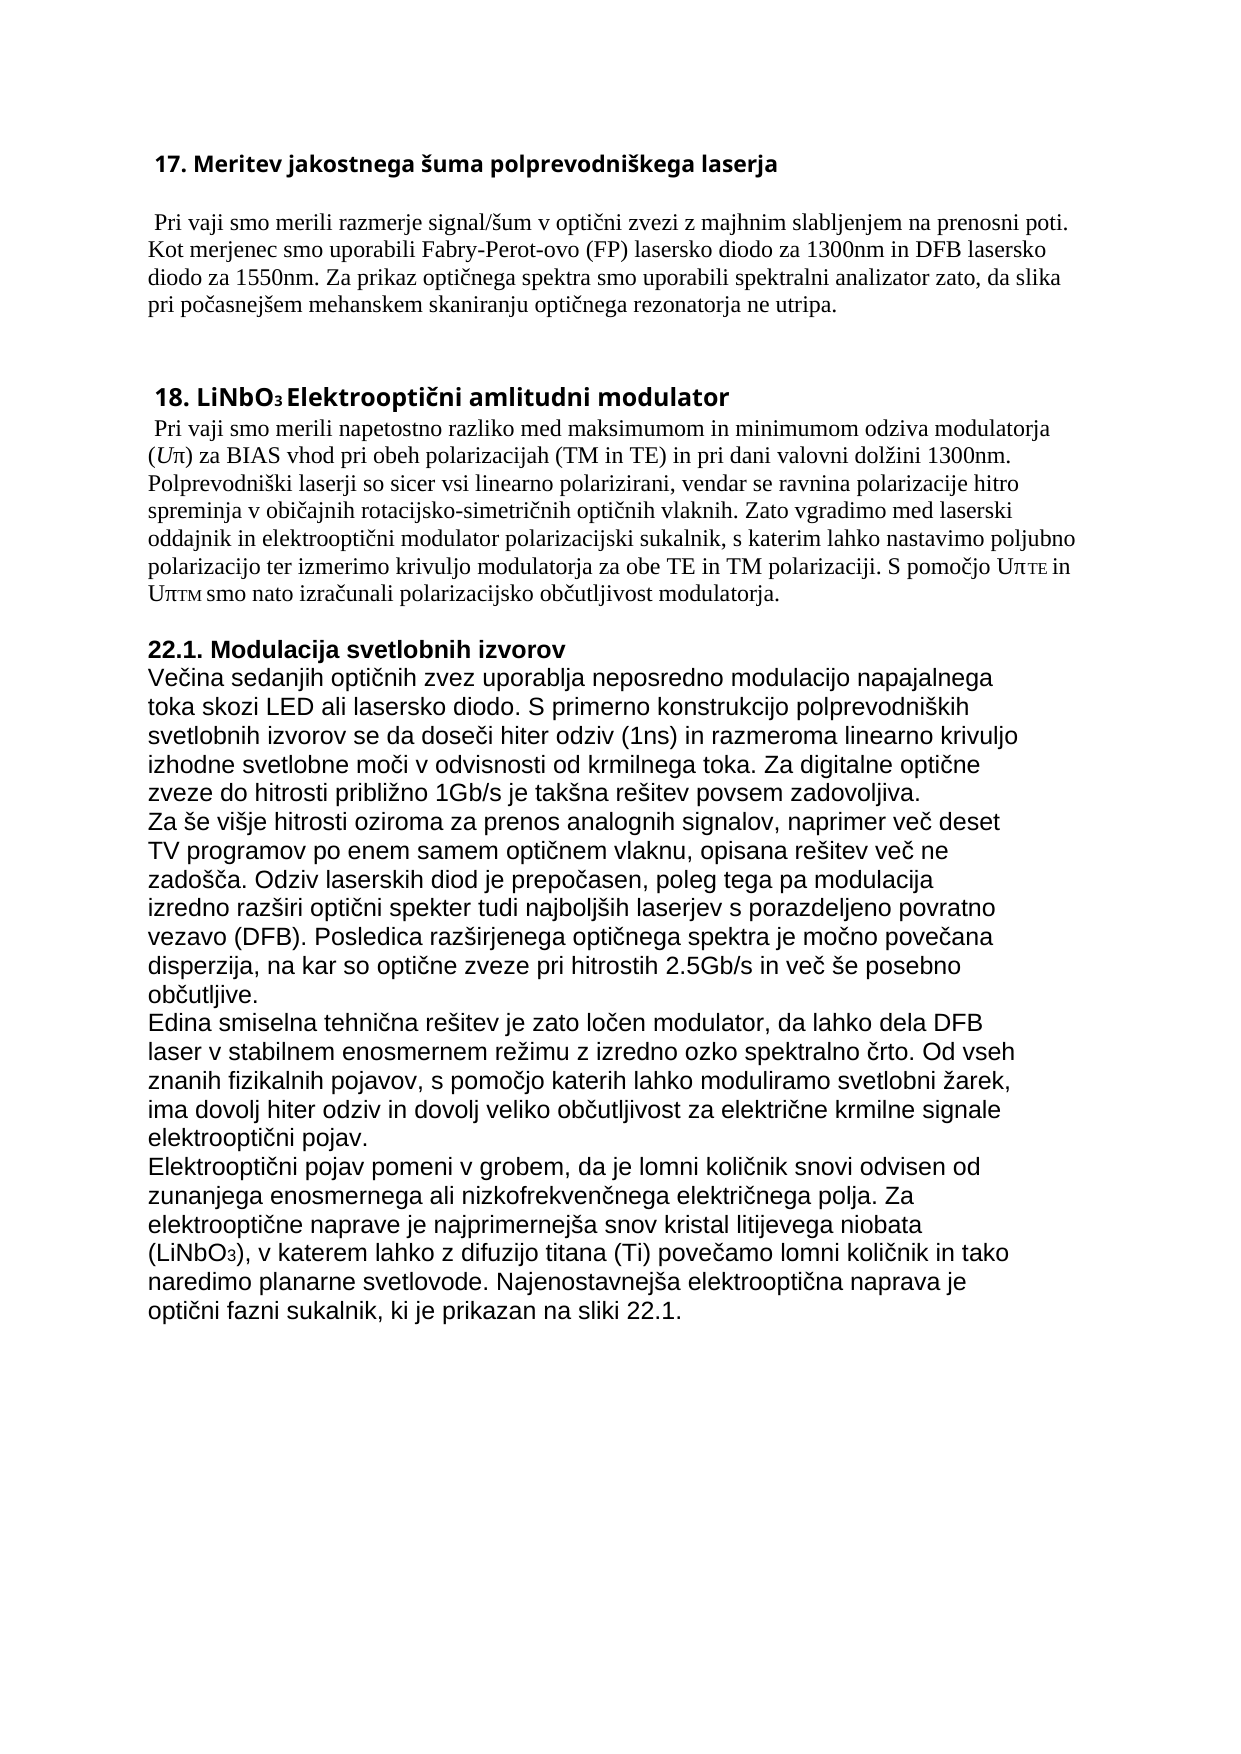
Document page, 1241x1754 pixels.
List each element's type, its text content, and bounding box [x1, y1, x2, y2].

text Pri vaji smo merili razmerje signal/šum v optični zvezi z majhnim slabljenjem na prenosni poti. Kot merjenec smo uporabili Fabry-Perot-ovo (FP) lasersko diodo za 1300nm in DFB lasersko diodo za 1550nm. Za prikaz optičnega spektra smo uporabili spektralni analizator zato, da slika pri počasnejšem mehanskem skaniranju optičnega rezonatorja ne utripa. [148, 208, 1093, 318]
text 18. LiNbO3 Elektrooptični amlitudni modulator [148, 380, 1093, 414]
text TV programov po enem samem optičnem vlaknu, opisana rešitev več ne [148, 836, 1093, 864]
text občutljive. [148, 979, 1093, 1008]
text zadošča. Odziv laserskih diod je prepočasen, poleg tega pa modulacija [148, 864, 1093, 893]
text zveze do hitrosti približno 1Gb/s je takšna rešitev povsem zadovoljiva. [148, 778, 1093, 807]
text elektrooptični pojav. [148, 1123, 1093, 1152]
text 22.1. Modulacija svetlobnih izvorov [148, 634, 1093, 663]
text vezavo (DFB). Posledica razširjenega optičnega spektra je močno povečana [148, 922, 1093, 951]
text Pri vaji smo merili napetostno razliko med maksimumom in minimumom odziva modulatorja (Uπ) za BIAS vhod pri obeh polarizacijah (TM in TE) in pri dani valovni dolžini 1300nm. Polprevodniški laserji so sicer vsi linearno polarizirani, vendar se ravnina polarizacije hitro spreminja v običajnih rotacijsko-simetričnih optičnih vlaknih. Zato vgradimo med laserski oddajnik in elektrooptični modulator polarizacijski sukalnik, s katerim lahko nastavimo poljubno polarizacijo ter izmerimo krivuljo modulatorja za obe TE in TM polarizaciji. S pomočjo UπTE in UπTM smo nato izračunali polarizacijsko občutljivost modulatorja. [148, 414, 1093, 607]
text naredimo planarne svetlovode. Najenostavnejša elektrooptična naprava je [148, 1267, 1093, 1296]
text Edina smiselna tehnična rešitev je zato ločen modulator, da lahko dela DFB [148, 1008, 1093, 1037]
text Za še višje hitrosti oziroma za prenos analognih signalov, naprimer več deset [148, 807, 1093, 836]
text optični fazni sukalnik, ki je prikazan na sliki 22.1. [148, 1296, 1093, 1324]
text disperzija, na kar so optične zveze pri hitrostih 2.5Gb/s in več še posebno [148, 951, 1093, 979]
text laser v stabilnem enosmernem režimu z izredno ozko spektralno črto. Od vseh [148, 1037, 1093, 1066]
text (LiNbO3), v katerem lahko z difuzijo titana (Ti) povečamo lomni količnik in tako [148, 1238, 1093, 1267]
text svetlobnih izvorov se da doseči hiter odziv (1ns) in razmeroma linearno krivuljo [148, 721, 1093, 749]
text Večina sedanjih optičnih zvez uporablja neposredno modulacijo napajalnega [148, 663, 1093, 692]
text toka skozi LED ali lasersko diodo. S primerno konstrukcijo polprevodniških [148, 692, 1093, 721]
text zunanjega enosmernega ali nizkofrekvenčnega električnega polja. Za [148, 1181, 1093, 1209]
text ima dovolj hiter odziv in dovolj veliko občutljivost za električne krmilne signale [148, 1094, 1093, 1123]
text 17. Meritev jakostnega šuma polprevodniškega laserja [148, 148, 1093, 179]
text elektrooptične naprave je najprimernejša snov kristal litijevega niobata [148, 1209, 1093, 1238]
text Elektrooptični pojav pomeni v grobem, da je lomni količnik snovi odvisen od [148, 1152, 1093, 1181]
text znanih fizikalnih pojavov, s pomočjo katerih lahko moduliramo svetlobni žarek, [148, 1066, 1093, 1094]
text izredno razširi optični spekter tudi najboljših laserjev s porazdeljeno povratno [148, 893, 1093, 922]
text izhodne svetlobne moči v odvisnosti od krmilnega toka. Za digitalne optične [148, 749, 1093, 778]
